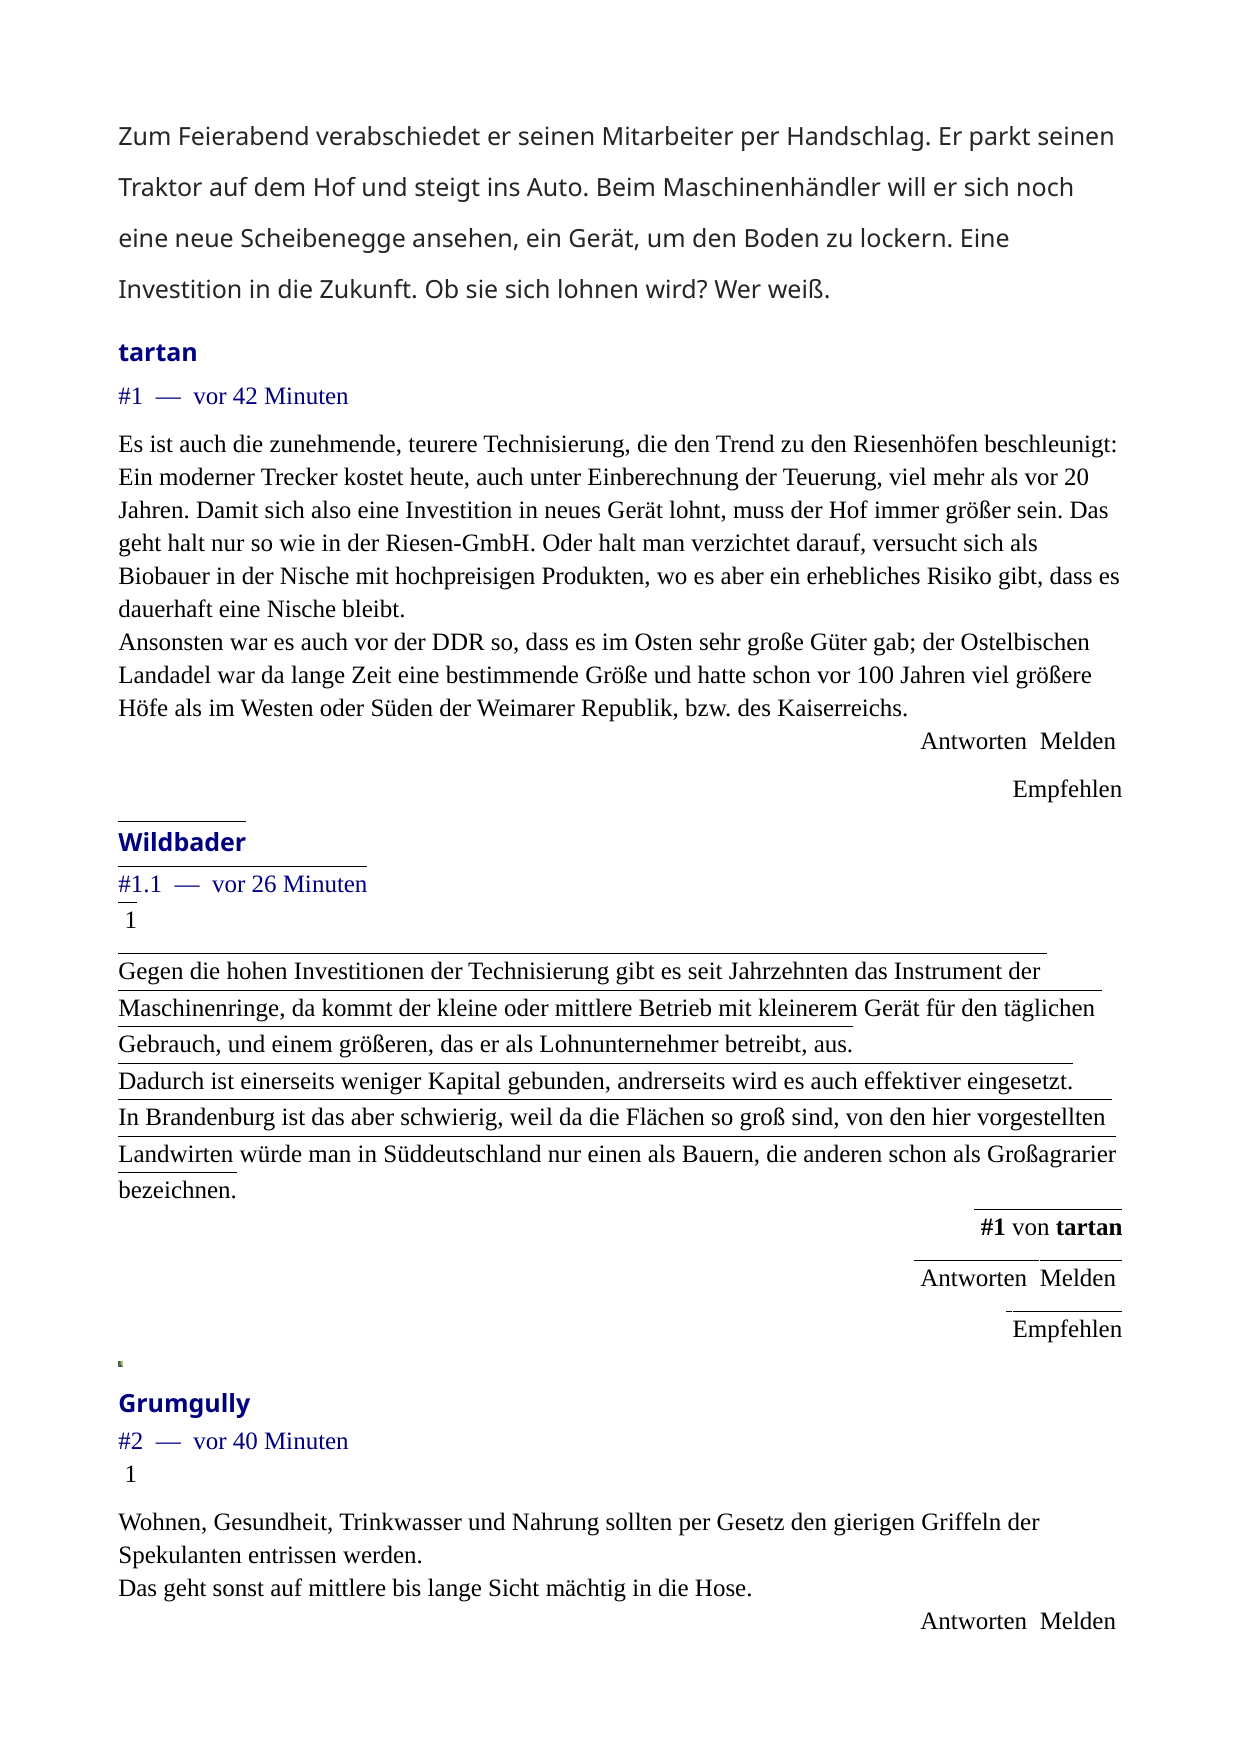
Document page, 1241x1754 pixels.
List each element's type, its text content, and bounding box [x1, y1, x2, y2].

text Empfehlen [118, 1311, 1122, 1342]
text Das geht sonst auf mittlere bis lange Sicht mächtig in die Hose. [118, 1573, 1122, 1601]
text Antworten Melden [118, 1606, 1122, 1634]
text Es ist auch die zunehmende, teurere Technisierung, die den Trend zu den Riesenhöfen beschleunigt: Ein moderner Trecker kostet heute, auch unter Einberechnung der Teuerung, viel mehr als vor 20 Jahren. Damit sich also eine Investition in neues Gerät lohnt, muss der Hof immer größer sein. Das geht halt nur so wie in der Riesen-GmbH. Oder halt man verzichtet darauf, versucht sich als Biobauer in der Nische mit hochpreisigen Produkten, wo es aber ein erhebliches Risiko gibt, dass es dauerhaft eine Nische bleibt. [118, 429, 1122, 623]
text Wohnen, Gesundheit, Trinkwasser und Nahrung sollten per Gesetz den gierigen Griffeln der Spekulanten entrissen werden. [118, 1507, 1122, 1568]
text Zum Feierabend verabschiedet er seinen Mitarbeiter per Handschlag. Er parkt seinen Traktor auf dem Hof und steigt ins Auto. Beim Maschinenhändler will er sich noch eine neue Scheibenegge ansehen, ein Gerät, um den Boden zu lockern. Eine Investition in die Zukunft. Ob sie sich lohnen wird? Wer weiß. [118, 118, 1122, 305]
text #2 — vor 40 Minuten [118, 1426, 1122, 1455]
text 1 [118, 1459, 1122, 1488]
text Antworten Melden [118, 1259, 1122, 1291]
text #1 — vor 42 Minuten [118, 381, 1122, 410]
text 1 [118, 902, 1122, 934]
text #1.1 — vor 26 Minuten [118, 866, 1122, 898]
subtitle Grumgully [118, 1385, 1122, 1419]
text #1 von tartan [118, 1208, 1122, 1240]
text Gegen die hohen Investitionen der Technisierung gibt es seit Jahrzehnten das Instrument der Maschinenringe, da kommt der kleine oder mittlere Betrieb mit kleinerem Gerät für den täglichen Gebrauch, und einem größeren, das er als Lohnunternehmer betreibt, aus. Dadurch ist einerseits weniger Kapital gebunden, andrerseits wird es auch effektiver eingesetzt. In Brandenburg ist das aber schwierig, weil da die Flächen so groß sind, von den hier vorgestellten Landwirten würde man in Süddeutschland nur einen als Bauern, die anderen schon als Großagrarier bezeichnen. [118, 953, 1122, 1204]
subtitle Wildbader [118, 821, 1122, 858]
text Antworten Melden [118, 726, 1122, 755]
text Empfehlen [118, 774, 1122, 802]
subtitle tartan [118, 335, 1122, 369]
text Ansonsten war es auch vor der DDR so, dass es im Osten sehr große Güter gab; der Ostelbischen Landadel war da lange Zeit eine bestimmende Größe und hatte schon vor 100 Jahren viel größere Höfe als im Westen oder Süden der Weimarer Republik, bzw. des Kaiserreichs. [118, 627, 1122, 722]
